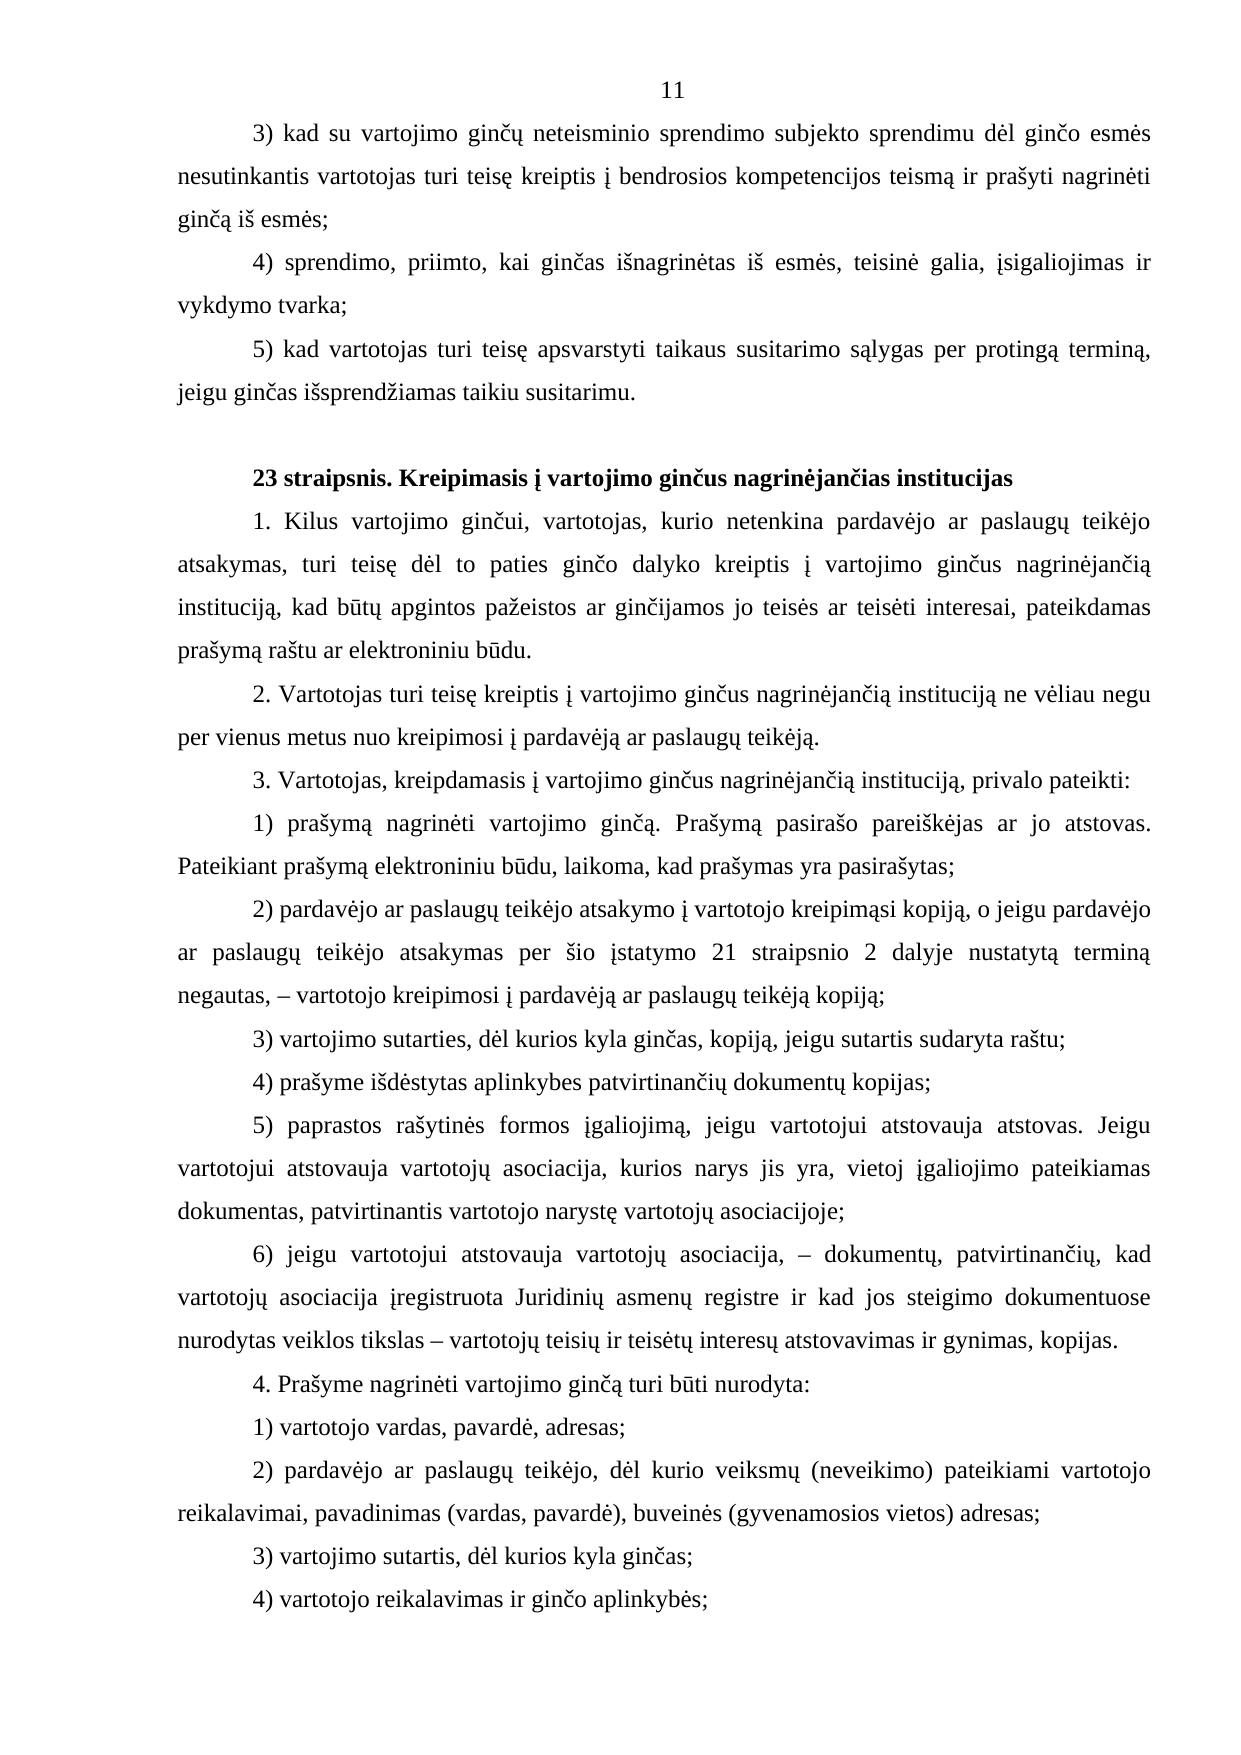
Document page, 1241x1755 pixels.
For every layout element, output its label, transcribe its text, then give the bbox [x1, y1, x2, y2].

text 4) sprendimo, priimto, kai ginčas išnagrinėtas iš esmės, teisinė galia, įsigaliojimas ir vykdymo tvarka; [177, 247, 1152, 319]
text 2) pardavėjo ar paslaugų teikėjo, dėl kurio veiksmų (neveikimo) pateikiami vartotojo reikalavimai, pavadinimas (vardas, pavardė), buveinės (gyvenamosios vietos) adresas; [177, 1455, 1152, 1527]
text 4. Prašyme nagrinėti vartojimo ginčą turi būti nurodyta: [177, 1369, 1152, 1397]
text 3. Vartotojas, kreipdamasis į vartojimo ginčus nagrinėjančią instituciją, privalo pateikti: [177, 765, 1152, 794]
text 3) vartojimo sutarties, dėl kurios kyla ginčas, kopiją, jeigu sutartis sudaryta raštu; [177, 1024, 1152, 1052]
text 5) paprastos rašytinės formos įgaliojimą, jeigu vartotojui atstovauja atstovas. Jeigu vartotojui atstovauja vartotojų asociacija, kurios narys jis yra, vietoj įgaliojimo pateikiamas dokumentas, patvirtinantis vartotojo narystę vartotojų asociacijoje; [177, 1110, 1152, 1225]
text 23 straipsnis. Kreipimasis į vartojimo ginčus nagrinėjančias institucijas [177, 463, 1152, 492]
text 5) kad vartotojas turi teisę apsvarstyti taikaus susitarimo sąlygas per protingą terminą, jeigu ginčas išsprendžiamas taikiu susitarimu. [177, 334, 1152, 406]
text 1) vartotojo vardas, pavardė, adresas; [177, 1412, 1152, 1441]
text 2) pardavėjo ar paslaugų teikėjo atsakymo į vartotojo kreipimąsi kopiją, o jeigu pardavėjo ar paslaugų teikėjo atsakymas per šio įstatymo 21 straipsnio 2 dalyje nustatytą terminą negautas, – vartotojo kreipimosi į pardavėją ar paslaugų teikėją kopiją; [177, 894, 1152, 1009]
text 4) prašyme išdėstytas aplinkybes patvirtinančių dokumentų kopijas; [177, 1067, 1152, 1096]
text 3) vartojimo sutartis, dėl kurios kyla ginčas; [177, 1541, 1152, 1570]
text 1. Kilus vartojimo ginčui, vartotojas, kurio netenkina pardavėjo ar paslaugų teikėjo atsakymas, turi teisę dėl to paties ginčo dalyko kreiptis į vartojimo ginčus nagrinėjančią instituciją, kad būtų apgintos pažeistos ar ginčijamos jo teisės ar teisėti interesai, pateikdamas prašymą raštu ar elektroniniu būdu. [177, 506, 1152, 664]
text 3) kad su vartojimo ginčų neteisminio sprendimo subjekto sprendimu dėl ginčo esmės nesutinkantis vartotojas turi teisę kreiptis į bendrosios kompetencijos teismą ir prašyti nagrinėti ginčą iš esmės; [177, 118, 1152, 233]
text 6) jeigu vartotojui atstovauja vartotojų asociacija, – dokumentų, patvirtinančių, kad vartotojų asociacija įregistruota Juridinių asmenų registre ir kad jos steigimo dokumentuose nurodytas veiklos tikslas – vartotojų teisių ir teisėtų interesų atstovavimas ir gynimas, kopijas. [177, 1239, 1152, 1354]
text 1) prašymą nagrinėti vartojimo ginčą. Prašymą pasirašo pareiškėjas ar jo atstovas. Pateikiant prašymą elektroniniu būdu, laikoma, kad prašymas yra pasirašytas; [177, 808, 1152, 880]
text 2. Vartotojas turi teisę kreiptis į vartojimo ginčus nagrinėjančią instituciją ne vėliau negu per vienus metus nuo kreipimosi į pardavėją ar paslaugų teikėją. [177, 679, 1152, 751]
text 4) vartotojo reikalavimas ir ginčo aplinkybės; [177, 1584, 1152, 1613]
